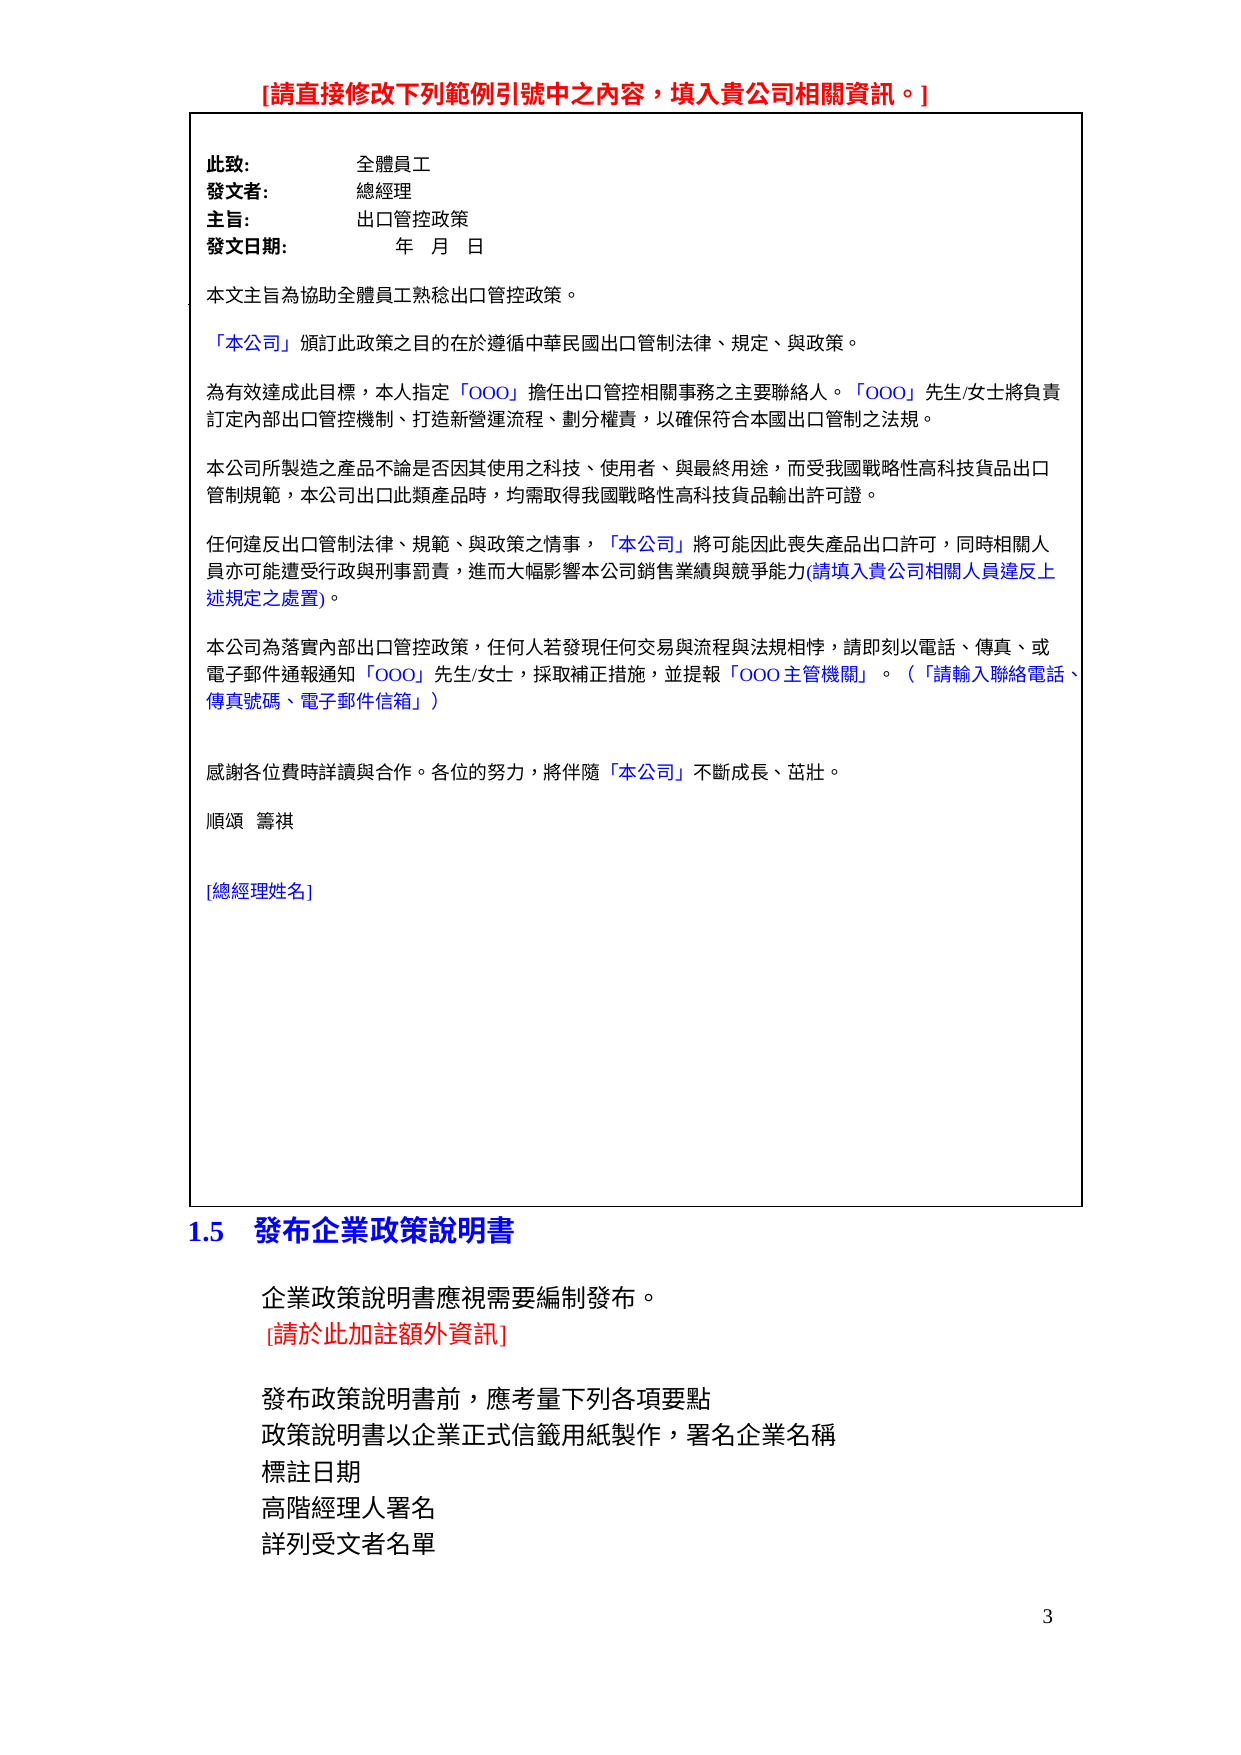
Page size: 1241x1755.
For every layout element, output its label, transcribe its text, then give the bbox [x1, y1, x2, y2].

text 順頌 籌祺 [206, 806, 1066, 833]
text [請於此加註額外資訊] [261, 1314, 1053, 1351]
subtitle 高階經理人署名 [261, 1488, 1053, 1524]
text 本公司為落實內部出口管控政策，任何人若發現任何交易與流程與法規相悖，請即刻以電話、傳真、或電子郵件通報通知「OOO」先生/女士，採取補正措施，並提報「OOO主管機關」。（「請輸入聯絡電話、傳真號碼、電子郵件信箱」） [206, 633, 1066, 714]
text 本文主旨為協助全體員工熟稔出口管控政策。 [206, 280, 1066, 307]
text 本公司所製造之產品不論是否因其使用之科技、使用者、與最終用途，而受我國戰略性高科技貨品出口管制規範，本公司出口此類產品時，均需取得我國戰略性高科技貨品輸出許可證。 [206, 454, 1066, 508]
text 「本公司」頒訂此政策之目的在於遵循中華民國出口管制法律、規定、與政策。 [206, 329, 1066, 356]
text 任何違反出口管制法律、規範、與政策之情事，「本公司」將可能因此喪失產品出口許可，同時相關人員亦可能遭受行政與刑事罰責，進而大幅影響本公司銷售業績與競爭能力(請填入貴公司相關人員違反上述規定之處置)。 [206, 530, 1066, 611]
text 為有效達成此目標，本人指定「OOO」擔任出口管控相關事務之主要聯絡人。「OOO」先生/女士將負責訂定內部出口管控機制、打造新營運流程、劃分權責，以確保符合本國出口管制之法規。 [206, 378, 1066, 432]
subtitle 發布政策說明書前，應考量下列各項要點 [261, 1379, 1053, 1416]
text [請直接修改下列範例引號中之內容，填入貴公司相關資訊。] [261, 75, 1053, 111]
subtitle 政策說明書以企業正式信籤用紙製作，署名企業名稱 [261, 1416, 1053, 1452]
text 感謝各位費時詳讀與合作。各位的努力，將伴隨「本公司」不斷成長、茁壯。 [206, 757, 1066, 785]
subtitle 詳列受文者名單 [261, 1524, 1053, 1561]
text 主旨: 出口管控政策 [206, 204, 1066, 232]
subtitle 標註日期 [261, 1452, 1053, 1488]
text 發文者: 總經理 [206, 177, 1066, 204]
text 發文日期: 年 月 日 [206, 232, 1066, 259]
text 此致: 全體員工 [206, 150, 1066, 177]
text 企業政策說明書應視需要編制發布。 [261, 1278, 1053, 1314]
subtitle 1.5 發布企業政策說明書 [187, 305, 1053, 1249]
text [總經理姓名] [206, 877, 1066, 904]
